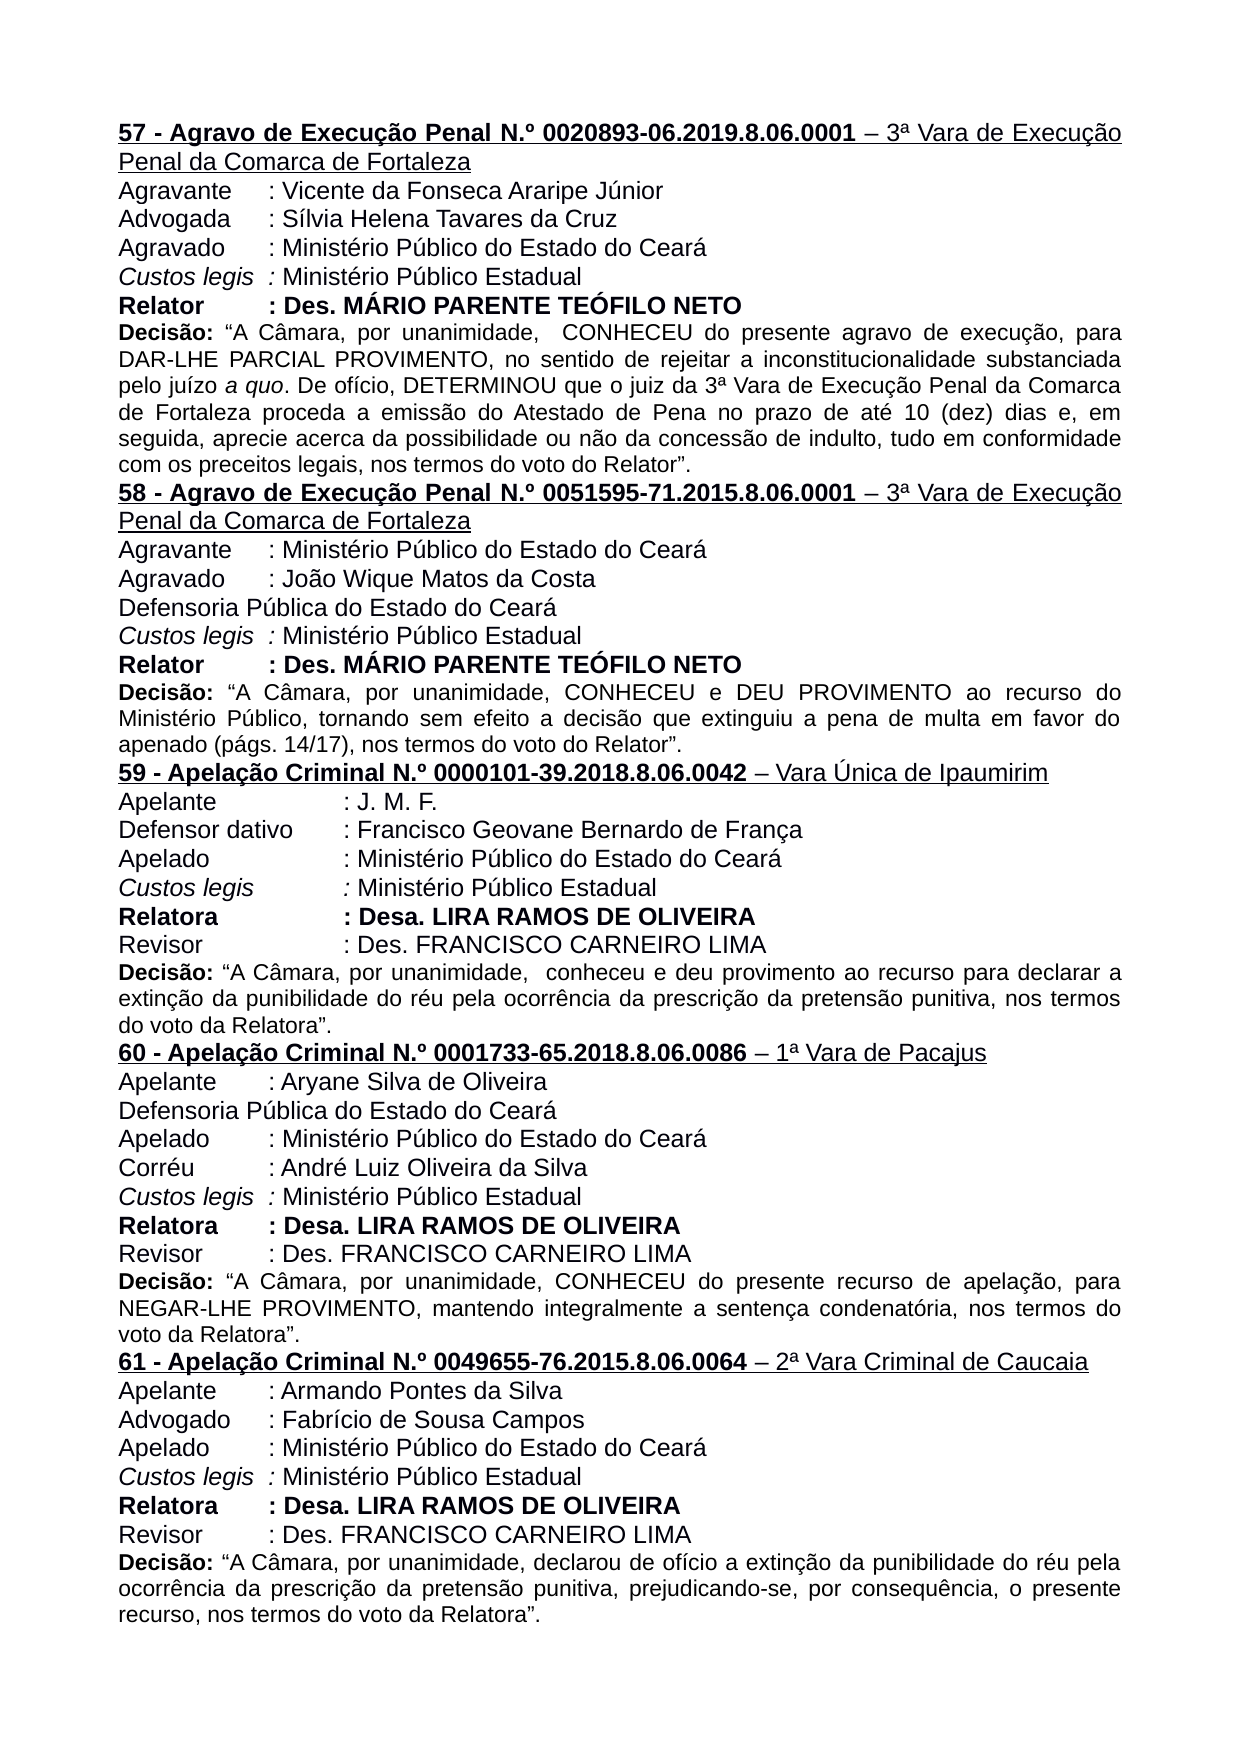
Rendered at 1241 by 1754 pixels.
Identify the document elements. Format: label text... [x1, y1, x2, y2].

text Apelante : Armando Pontes da Silva [118, 1376, 1122, 1405]
text Relatora : Desa. LIRA RAMOS DE OLIVEIRA [118, 1211, 1122, 1239]
text Decisão: “A Câmara, por unanimidade, CONHECEU do presente agravo de execução, para DAR-LHE PARCIAL PROVIMENTO, no sentido de rejeitar a inconstitucionalidade substanciada pelo juízo a quo. De ofício, DETERMINOU que o juiz da 3ª Vara de Execução Penal da Comarca de Fortaleza proceda a emissão do Atestado de Pena no prazo de até 10 (dez) dias e, em seguida, aprecie acerca da possibilidade ou não da concessão de indulto, tudo em conformidade com os preceitos legais, nos termos do voto do Relator”. [118, 319, 1122, 477]
text Apelado : Ministério Público do Estado do Ceará [118, 1433, 1122, 1462]
text Decisão: “A Câmara, por unanimidade, CONHECEU do presente recurso de apelação, para NEGAR-LHE PROVIMENTO, mantendo integralmente a sentença condenatória, nos termos do voto da Relatora”. [118, 1268, 1122, 1347]
text Agravante : Vicente da Fonseca Araripe Júnior [118, 176, 1122, 204]
text Apelante : J. M. F. [118, 787, 1122, 815]
text 58 - Agravo de Execução Penal N.º 0051595-71.2015.8.06.0001 – 3ª Vara de Execução [118, 477, 1122, 503]
text Revisor : Des. FRANCISCO CARNEIRO LIMA [118, 930, 1122, 959]
text Relator : Des. MÁRIO PARENTE TEÓFILO NETO [118, 650, 1122, 679]
text 60 - Apelação Criminal N.º 0001733-65.2018.8.06.0086 – 1ª Vara de Pacajus [118, 1038, 1122, 1067]
text Relator : Des. MÁRIO PARENTE TEÓFILO NETO [118, 291, 1122, 319]
text Relatora : Desa. LIRA RAMOS DE OLIVEIRA [118, 902, 1122, 930]
text Defensoria Pública do Estado do Ceará [118, 1096, 1122, 1124]
text Penal da Comarca de Fortaleza [118, 504, 1122, 535]
text 59 - Apelação Criminal N.º 0000101-39.2018.8.06.0042 – Vara Única de Ipaumirim [118, 758, 1122, 787]
text Agravado : João Wique Matos da Costa [118, 564, 1122, 592]
text Defensor dativo : Francisco Geovane Bernardo de França [118, 815, 1122, 844]
text Corréu : André Luiz Oliveira da Silva [118, 1153, 1122, 1182]
text Defensoria Pública do Estado do Ceará [118, 592, 1122, 621]
text Apelante : Aryane Silva de Oliveira [118, 1067, 1122, 1096]
text Penal da Comarca de Fortaleza [118, 144, 1122, 176]
text Decisão: “A Câmara, por unanimidade, declarou de ofício a extinção da punibilidade do réu pela ocorrência da prescrição da pretensão punitiva, prejudicando-se, por consequência, o presente recurso, nos termos do voto da Relatora”. [118, 1548, 1122, 1627]
text Decisão: “A Câmara, por unanimidade, CONHECEU e DEU PROVIMENTO ao recurso do Ministério Público, tornando sem efeito a decisão que extinguiu a pena de multa em favor do apenado (págs. 14/17), nos termos do voto do Relator”. [118, 679, 1122, 758]
text Agravado : Ministério Público do Estado do Ceará [118, 233, 1122, 262]
text Custos legis : Ministério Público Estadual [118, 621, 1122, 650]
text Relatora : Desa. LIRA RAMOS DE OLIVEIRA [118, 1491, 1122, 1520]
text Advogado : Fabrício de Sousa Campos [118, 1405, 1122, 1433]
text 57 - Agravo de Execução Penal N.º 0020893-06.2019.8.06.0001 – 3ª Vara de Execução [118, 118, 1122, 143]
text Revisor : Des. FRANCISCO CARNEIRO LIMA [118, 1520, 1122, 1548]
text Apelado : Ministério Público do Estado do Ceará [118, 844, 1122, 873]
text Custos legis : Ministério Público Estadual [118, 1182, 1122, 1211]
text Custos legis : Ministério Público Estadual [118, 262, 1122, 291]
text Advogada : Sílvia Helena Tavares da Cruz [118, 204, 1122, 233]
text Apelado : Ministério Público do Estado do Ceará [118, 1124, 1122, 1153]
text Agravante : Ministério Público do Estado do Ceará [118, 535, 1122, 564]
text Custos legis : Ministério Público Estadual [118, 873, 1122, 902]
text Custos legis : Ministério Público Estadual [118, 1462, 1122, 1491]
text 61 - Apelação Criminal N.º 0049655-76.2015.8.06.0064 – 2ª Vara Criminal de Caucaia [118, 1347, 1122, 1376]
text Revisor : Des. FRANCISCO CARNEIRO LIMA [118, 1239, 1122, 1268]
text Decisão: “A Câmara, por unanimidade, conheceu e deu provimento ao recurso para declarar a extinção da punibilidade do réu pela ocorrência da prescrição da pretensão punitiva, nos termos do voto da Relatora”. [118, 959, 1122, 1038]
